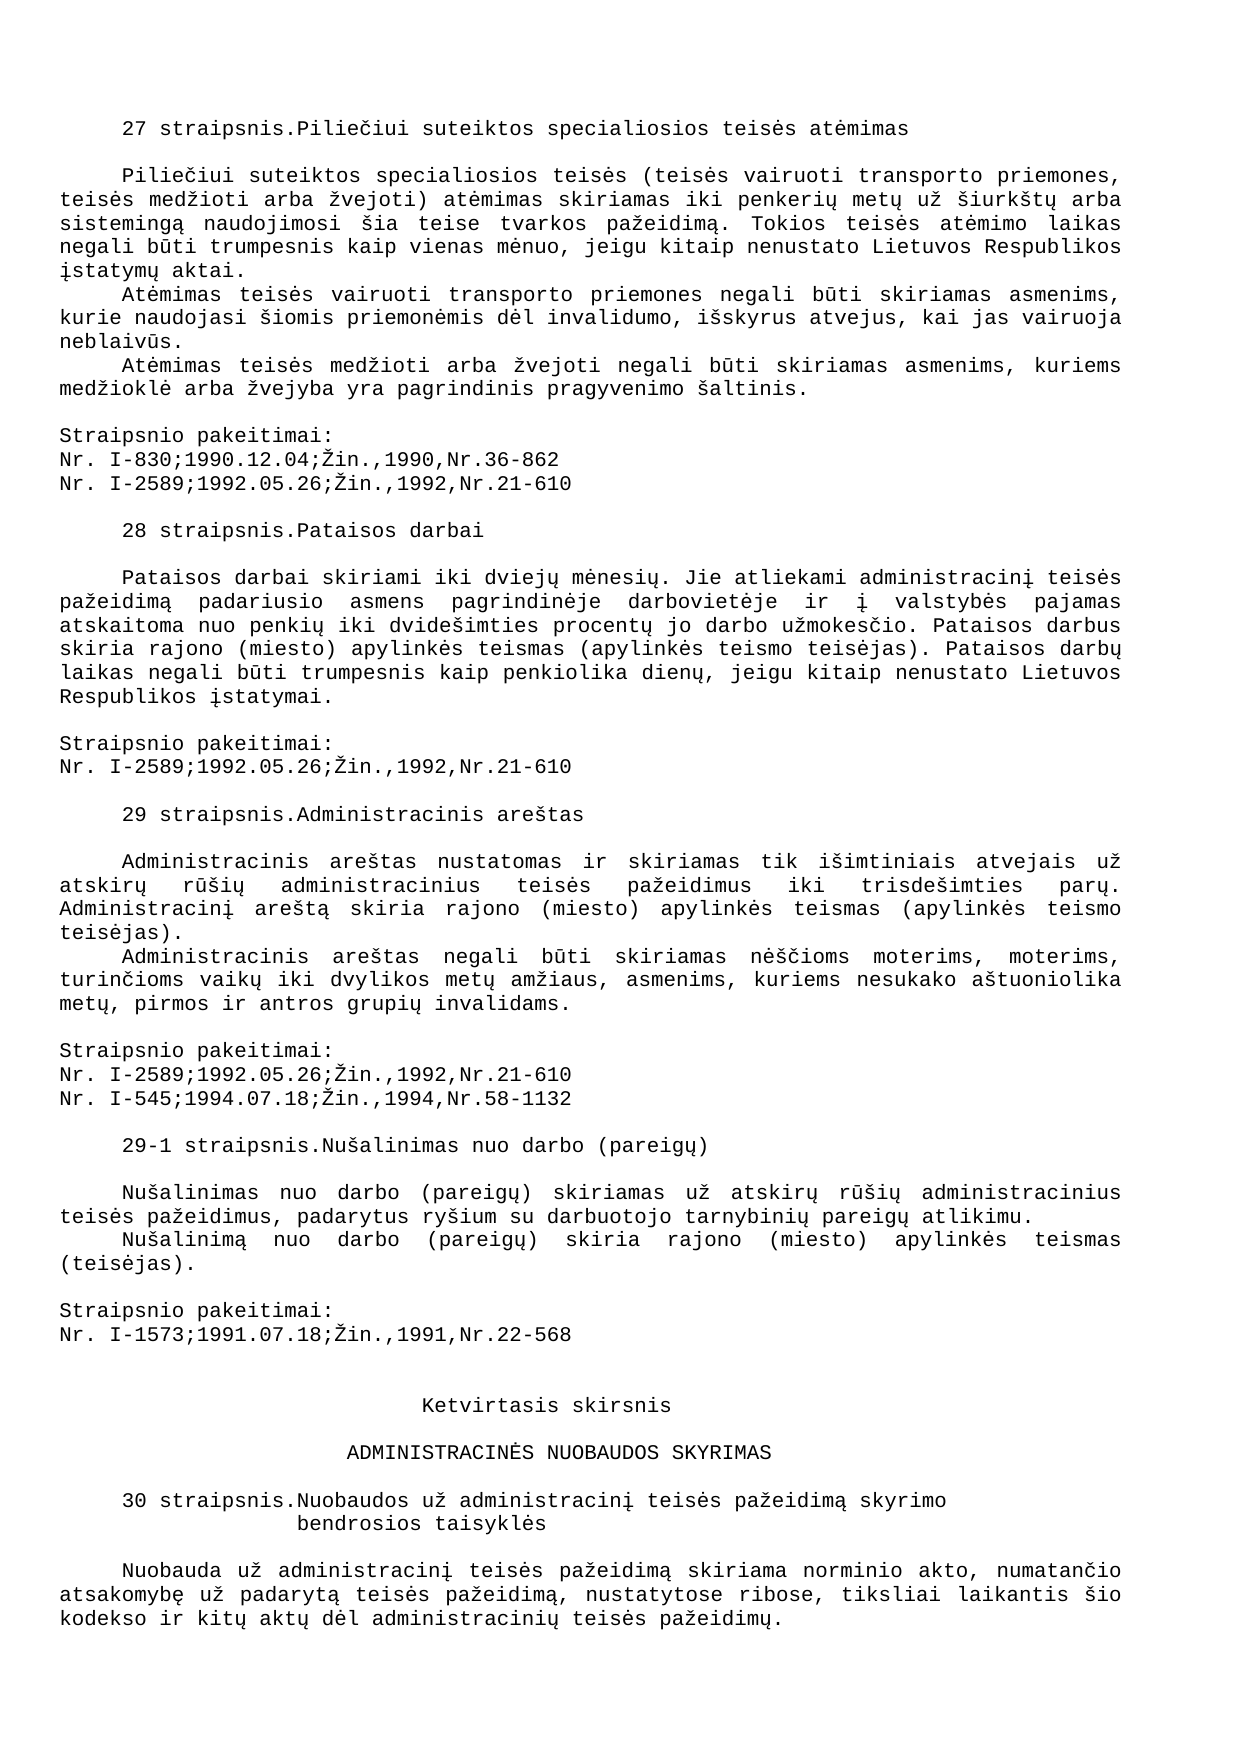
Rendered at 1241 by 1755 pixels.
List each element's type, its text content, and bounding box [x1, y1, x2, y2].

text bendrosios taisyklės [59, 1513, 1122, 1537]
text Pataisos darbai skiriami iki dviejų mėnesių. Jie atliekami administracinį teisės pažeidimą padariusio asmens pagrindinėje darbovietėje ir į valstybės pajamas atskaitoma nuo penkių iki dvidešimties procentų jo darbo užmokesčio. Pataisos darbus skiria rajono (miesto) apylinkės teismas (apylinkės teismo teisėjas). Pataisos darbų laikas negali būti trumpesnis kaip penkiolika dienų, jeigu kitaip nenustato Lietuvos Respublikos įstatymai. [59, 567, 1122, 709]
text 28 straipsnis.Pataisos darbai [59, 520, 1122, 544]
text Nr. I-2589;1992.05.26;Žin.,1992,Nr.21-610 [59, 1064, 1122, 1088]
text Ketvirtasis skirsnis [59, 1395, 1122, 1419]
text Atėmimas teisės medžioti arba žvejoti negali būti skiriamas asmenims, kuriems medžioklė arba žvejyba yra pagrindinis pragyvenimo šaltinis. [59, 354, 1122, 402]
text Nr. I-830;1990.12.04;Žin.,1990,Nr.36-862 [59, 449, 1122, 473]
text Nušalinimas nuo darbo (pareigų) skiriamas už atskirų rūšių administracinius teisės pažeidimus, padarytus ryšium su darbuotojo tarnybinių pareigų atlikimu. [59, 1182, 1122, 1229]
text Nušalinimą nuo darbo (pareigų) skiria rajono (miesto) apylinkės teismas (teisėjas). [59, 1229, 1122, 1277]
text 29 straipsnis.Administracinis areštas [59, 804, 1122, 827]
text Administracinis areštas negali būti skiriamas nėščioms moterims, moterims, turinčioms vaikų iki dvylikos metų amžiaus, asmenims, kuriems nesukako aštuoniolika metų, pirmos ir antros grupių invalidams. [59, 946, 1122, 1017]
text Nr. I-2589;1992.05.26;Žin.,1992,Nr.21-610 [59, 757, 1122, 780]
text Straipsnio pakeitimai: [59, 733, 1122, 757]
text Nr. I-2589;1992.05.26;Žin.,1992,Nr.21-610 [59, 473, 1122, 496]
text Straipsnio pakeitimai: [59, 1040, 1122, 1064]
text Atėmimas teisės vairuoti transporto priemones negali būti skiriamas asmenims, kurie naudojasi šiomis priemonėmis dėl invalidumo, išskyrus atvejus, kai jas vairuoja neblaivūs. [59, 284, 1122, 354]
text Piliečiui suteiktos specialiosios teisės (teisės vairuoti transporto priemones, teisės medžioti arba žvejoti) atėmimas skiriamas iki penkerių metų už šiurkštų arba sistemingą naudojimosi šia teise tvarkos pažeidimą. Tokios teisės atėmimo laikas negali būti trumpesnis kaip vienas mėnuo, jeigu kitaip nenustato Lietuvos Respublikos įstatymų aktai. [59, 165, 1122, 284]
text Straipsnio pakeitimai: [59, 1300, 1122, 1324]
text Administracinis areštas nustatomas ir skiriamas tik išimtiniais atvejais už atskirų rūšių administracinius teisės pažeidimus iki trisdešimties parų. Administracinį areštą skiria rajono (miesto) apylinkės teismas (apylinkės teismo teisėjas). [59, 851, 1122, 946]
text 27 straipsnis.Piliečiui suteiktos specialiosios teisės atėmimas [59, 118, 1122, 142]
text 30 straipsnis.Nuobaudos už administracinį teisės pažeidimą skyrimo [59, 1489, 1122, 1513]
text ADMINISTRACINĖS NUOBAUDOS SKYRIMAS [59, 1442, 1122, 1466]
text 29-1 straipsnis.Nušalinimas nuo darbo (pareigų) [59, 1135, 1122, 1158]
text Nr. I-545;1994.07.18;Žin.,1994,Nr.58-1132 [59, 1088, 1122, 1111]
text Nuobauda už administracinį teisės pažeidimą skiriama norminio akto, numatančio atsakomybę už padarytą teisės pažeidimą, nustatytose ribose, tiksliai laikantis šio kodekso ir kitų aktų dėl administracinių teisės pažeidimų. [59, 1561, 1122, 1631]
text Nr. I-1573;1991.07.18;Žin.,1991,Nr.22-568 [59, 1324, 1122, 1348]
text Straipsnio pakeitimai: [59, 426, 1122, 449]
